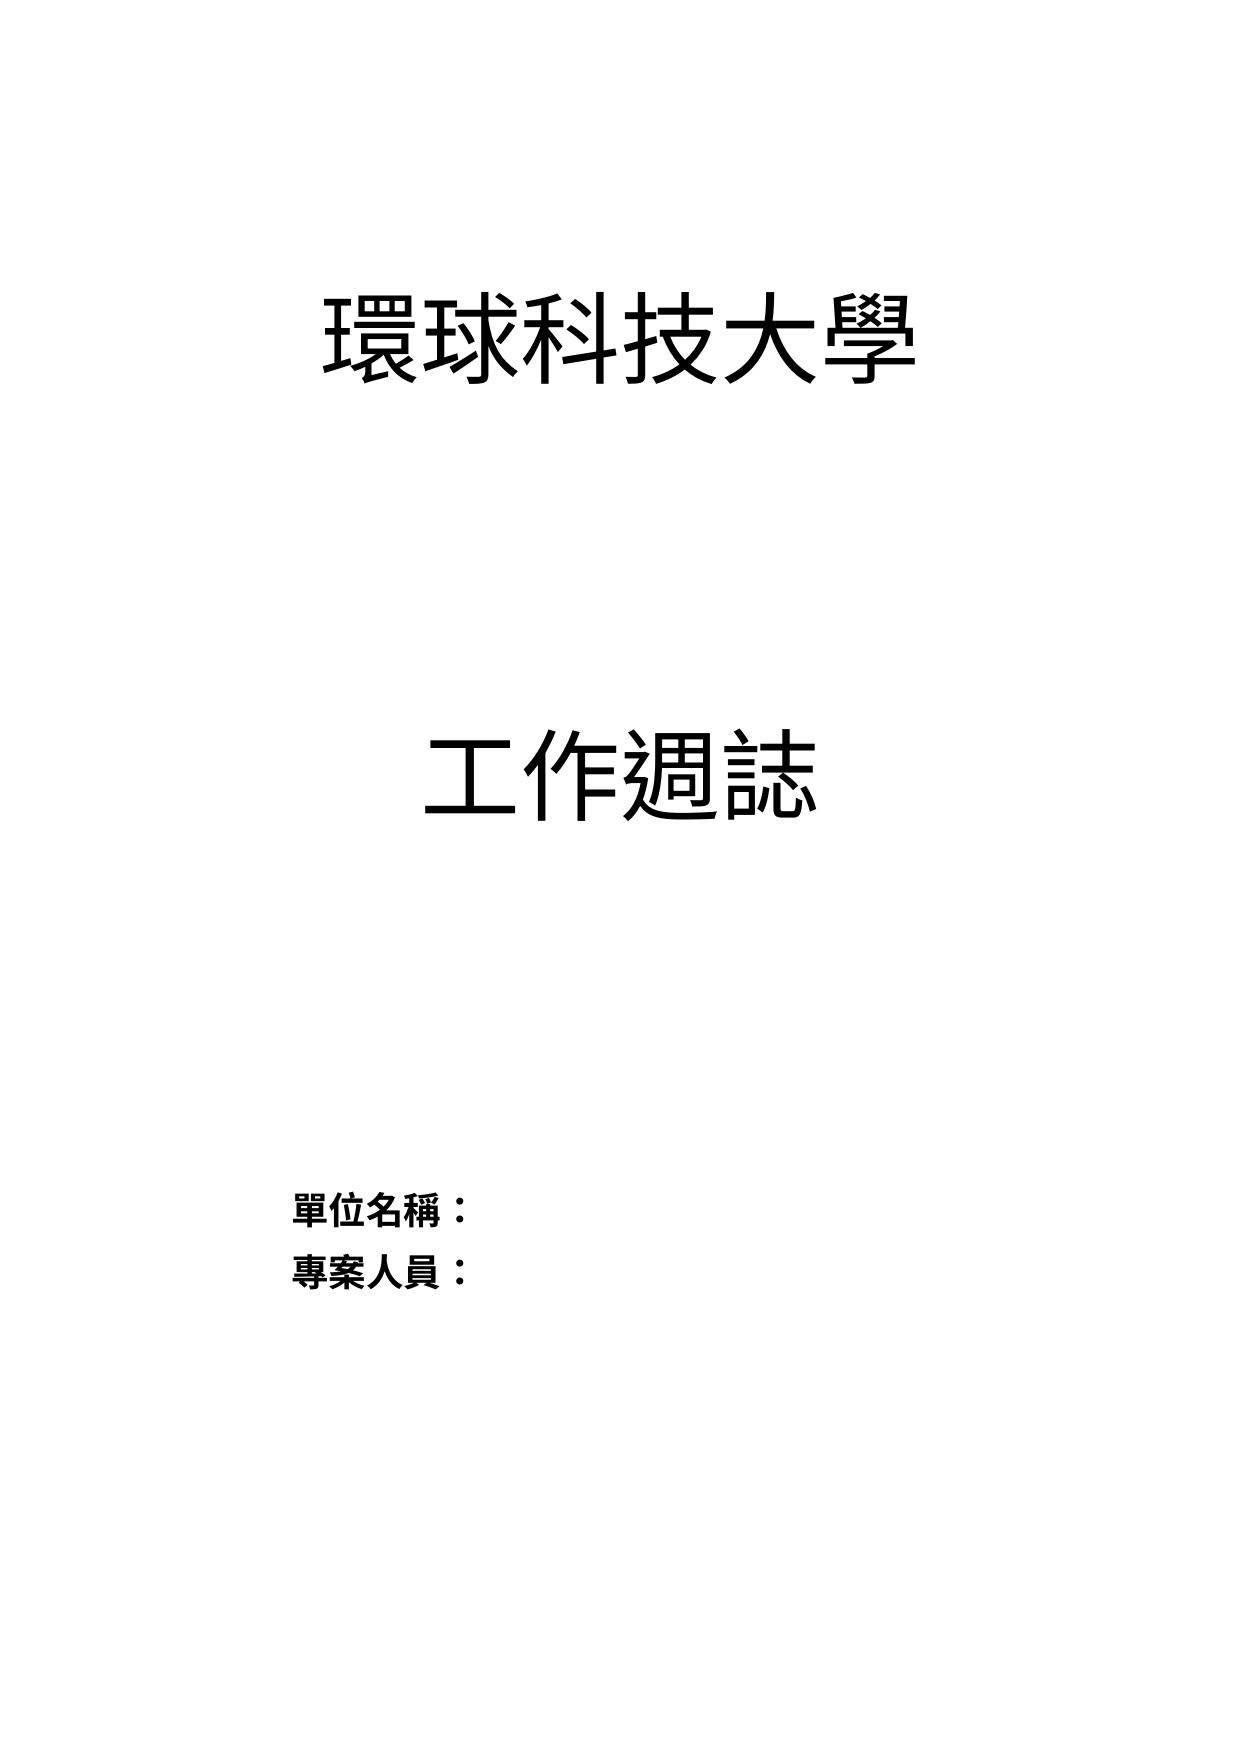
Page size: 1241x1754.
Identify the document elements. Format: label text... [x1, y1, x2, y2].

text 工作週誌 [187, 666, 1053, 854]
text 單位名稱： [291, 1166, 1053, 1229]
text 專案人員： [291, 1229, 1053, 1291]
text 環球科技大學 [187, 229, 1053, 416]
